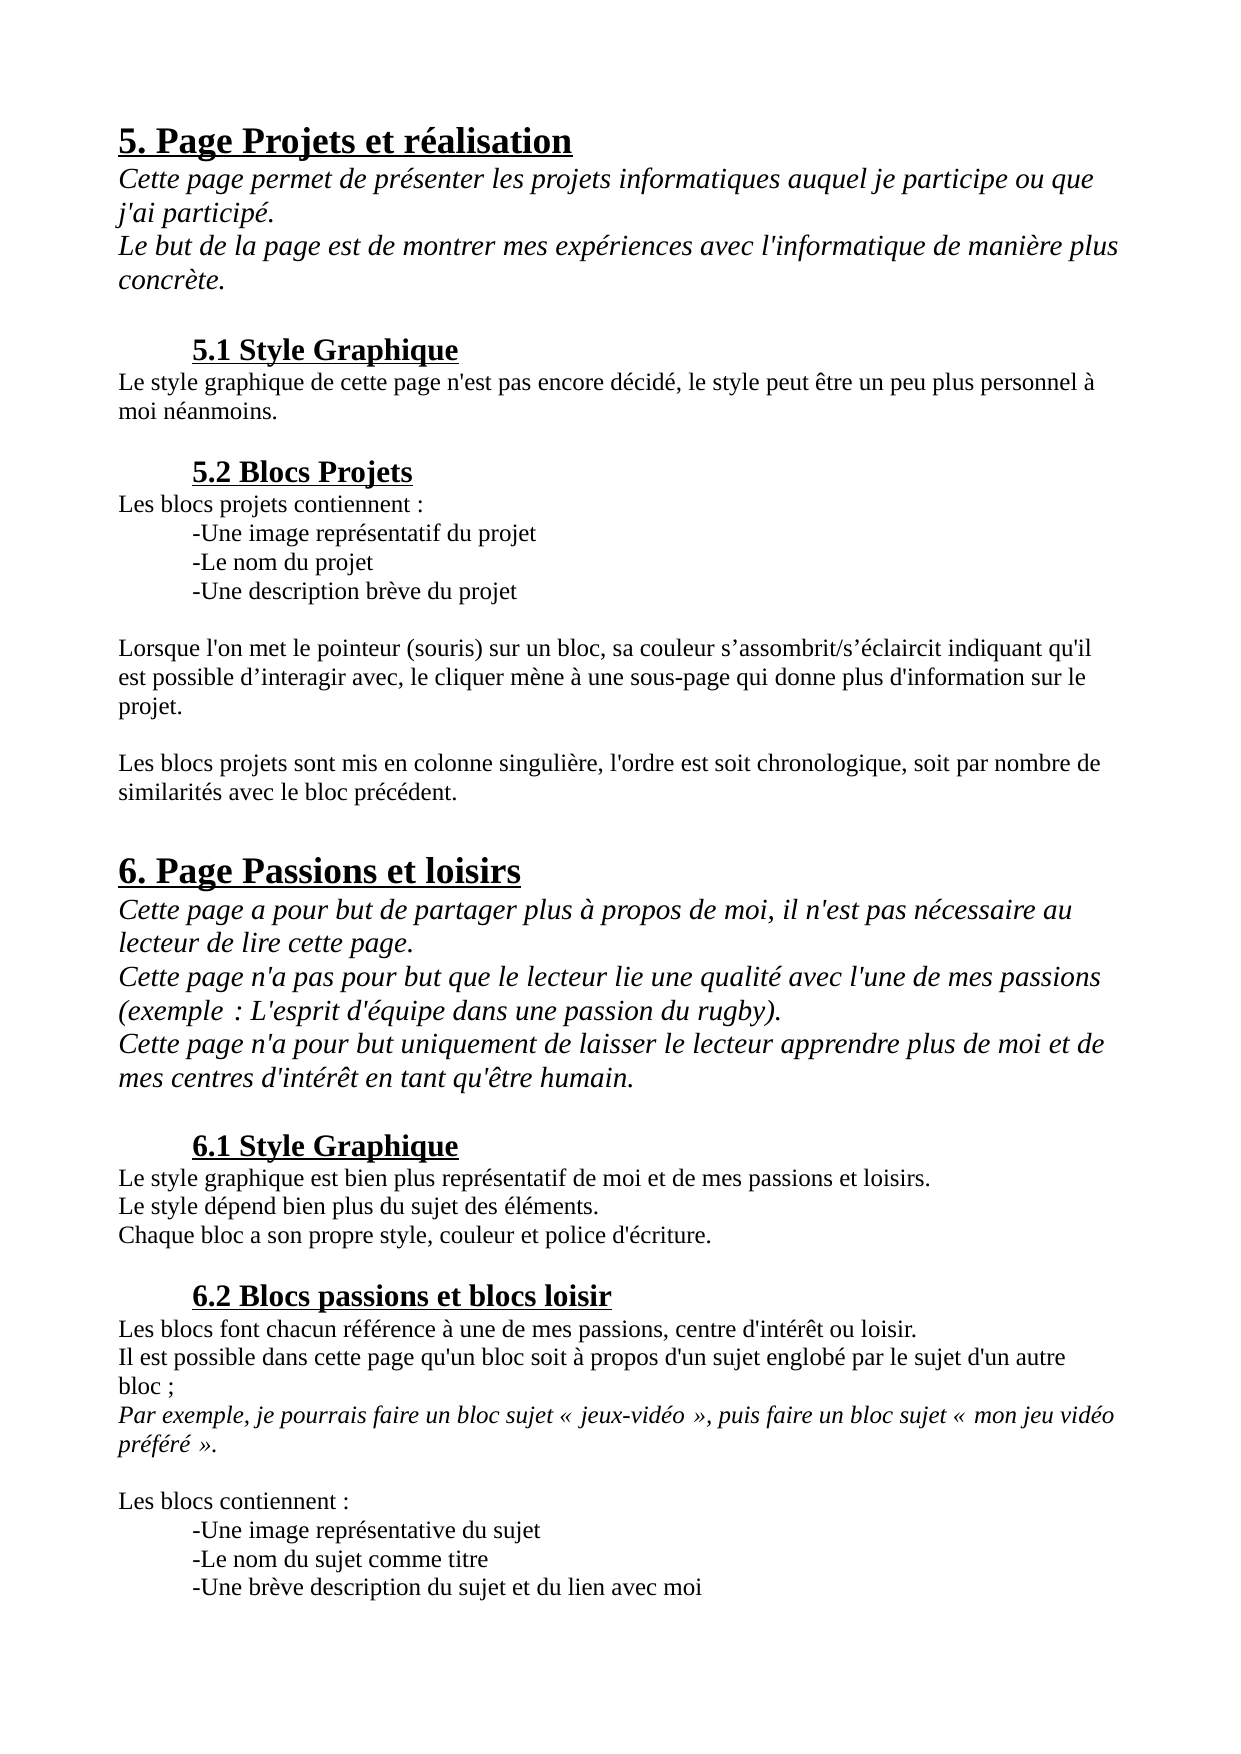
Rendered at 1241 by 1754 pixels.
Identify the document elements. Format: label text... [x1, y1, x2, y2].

text Le but de la page est de montrer mes expériences avec l'informatique de manière plus concrète. [118, 228, 1122, 295]
text 5.2 Blocs Projets [118, 453, 1122, 489]
text Il est possible dans cette page qu'un bloc soit à propos d'un sujet englobé par le sujet d'un autre bloc ; [118, 1342, 1122, 1400]
text 6.2 Blocs passions et blocs loisir [118, 1278, 1122, 1314]
text Chaque bloc a son propre style, couleur et police d'écriture. [118, 1220, 1122, 1249]
text Le style graphique de cette page n'est pas encore décidé, le style peut être un peu plus personnel à moi néanmoins. [118, 367, 1122, 425]
text Par exemple, je pourrais faire un bloc sujet « jeux-vidéo », puis faire un bloc sujet « mon jeu vidéo préféré ». [118, 1400, 1122, 1457]
text Les blocs projets sont mis en colonne singulière, l'ordre est soit chronologique, soit par nombre de similarités avec le bloc précédent. [118, 748, 1122, 806]
text Cette page n'a pas pour but que le lecteur lie une qualité avec l'une de mes passions (exemple : L'esprit d'équipe dans une passion du rugby). [118, 959, 1122, 1026]
text -Le nom du projet [118, 547, 1122, 576]
text 5.1 Style Graphique [118, 331, 1122, 367]
text 5. Page Projets et réalisation [118, 118, 1122, 161]
text Les blocs font chacun référence à une de mes passions, centre d'intérêt ou loisir. [118, 1314, 1122, 1342]
text -Une image représentative du sujet [118, 1515, 1122, 1544]
text Le style dépend bien plus du sujet des éléments. [118, 1191, 1122, 1220]
text -Le nom du sujet comme titre [118, 1544, 1122, 1572]
text Les blocs contiennent : [118, 1486, 1122, 1515]
text Les blocs projets contiennent : [118, 489, 1122, 518]
text 6.1 Style Graphique [118, 1127, 1122, 1163]
text -Une image représentatif du projet [118, 518, 1122, 547]
text Cette page a pour but de partager plus à propos de moi, il n'est pas nécessaire au lecteur de lire cette page. [118, 892, 1122, 959]
text -Une brève description du sujet et du lien avec moi [118, 1572, 1122, 1601]
text Lorsque l'on met le pointeur (souris) sur un bloc, sa couleur s’assombrit/s’éclaircit indiquant qu'il est possible d’interagir avec, le cliquer mène à une sous-page qui donne plus d'information sur le projet. [118, 633, 1122, 719]
text Le style graphique est bien plus représentatif de moi et de mes passions et loisirs. [118, 1163, 1122, 1191]
text Cette page n'a pour but uniquement de laisser le lecteur apprendre plus de moi et de mes centres d'intérêt en tant qu'être humain. [118, 1026, 1122, 1093]
text 6. Page Passions et loisirs [118, 849, 1122, 892]
text Cette page permet de présenter les projets informatiques auquel je participe ou que j'ai participé. [118, 161, 1122, 228]
text -Une description brève du projet [118, 576, 1122, 604]
